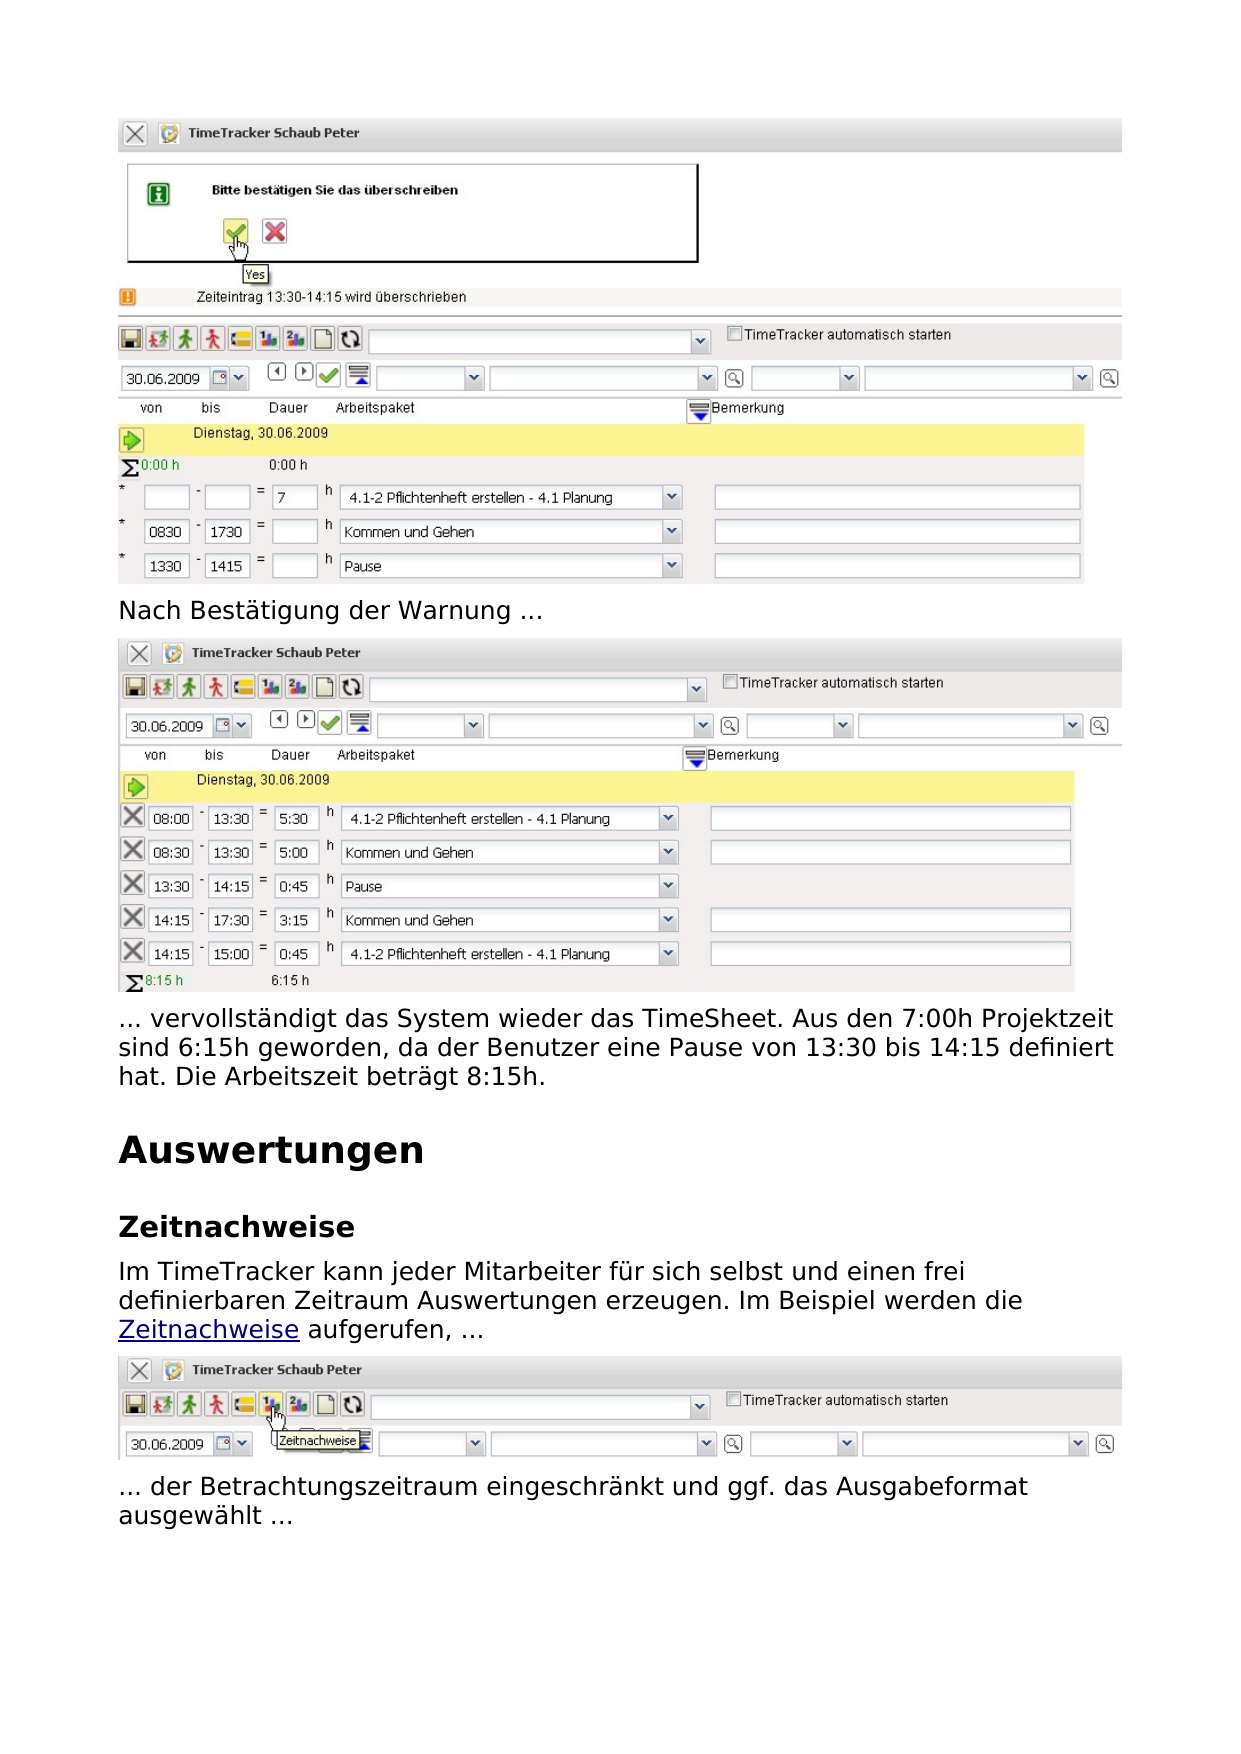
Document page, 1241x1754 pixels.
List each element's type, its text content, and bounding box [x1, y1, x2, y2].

text Nach Bestätigung der Warnung ... [118, 597, 1122, 626]
subtitle Auswertungen [118, 1129, 1122, 1173]
text Im TimeTracker kann jeder Mitarbeiter für sich selbst und einen frei definierbaren Zeitraum Auswertungen erzeugen. Im Beispiel werden die Zeitnachweise aufgerufen, ... [118, 1257, 1122, 1344]
picture [118, 638, 1123, 992]
picture [118, 1356, 1123, 1460]
text ... vervollständigt das System wieder das TimeSheet. Aus den 7:00h Projektzeit sind 6:15h geworden, da der Benutzer eine Pause von 13:30 bis 14:15 definiert hat. Die Arbeitszeit beträgt 8:15h. [118, 1004, 1122, 1092]
subtitle Zeitnachweise [118, 1210, 1122, 1244]
text ... der Betrachtungszeitraum eingeschränkt und ggf. das Ausgabeformat ausgewählt ... [118, 1472, 1122, 1530]
picture [118, 118, 1123, 584]
